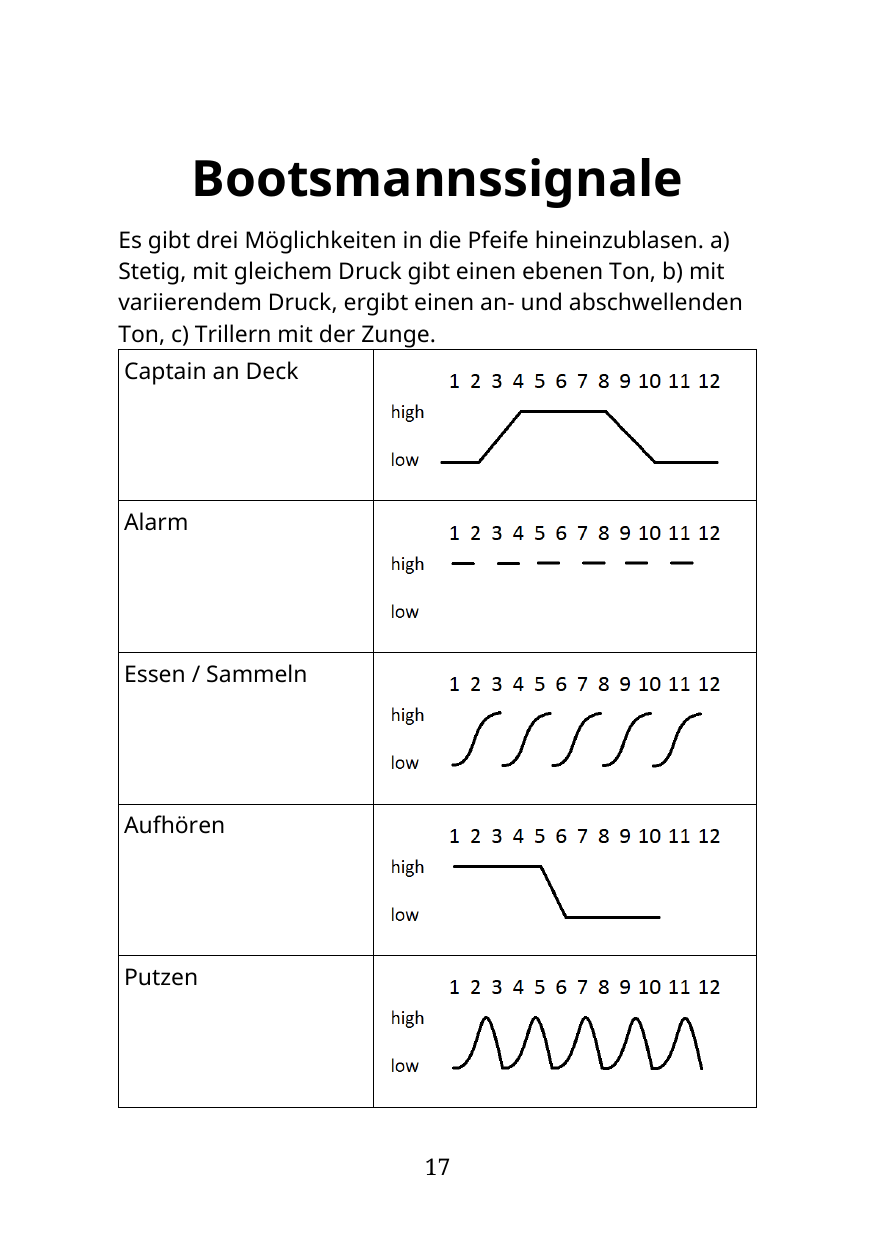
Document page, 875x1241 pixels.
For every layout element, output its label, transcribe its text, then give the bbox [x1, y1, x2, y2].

table_header Captain an Deck [119, 350, 373, 500]
table_header [374, 350, 756, 500]
picture [378, 354, 751, 495]
table_cell [374, 805, 756, 955]
table_cell Essen / Sammeln [119, 653, 373, 803]
table_cell [374, 501, 756, 652]
table_cell [374, 653, 756, 803]
table_cell Alarm [119, 501, 373, 652]
table_cell Putzen [119, 956, 373, 1107]
picture [378, 960, 751, 1101]
picture [378, 657, 751, 798]
text Es gibt drei Möglichkeiten in die Pfeife hineinzublasen. a) Stetig, mit gleichem Druck gibt einen ebenen Ton, b) mit variierendem Druck, ergibt einen an- und abschwellenden Ton, c) Trillern mit der Zunge. [118, 224, 756, 349]
picture [378, 506, 751, 647]
table_cell Aufhören [119, 805, 373, 955]
picture [378, 809, 751, 950]
subtitle Bootsmannssignale [118, 143, 756, 211]
table_cell [374, 956, 756, 1107]
